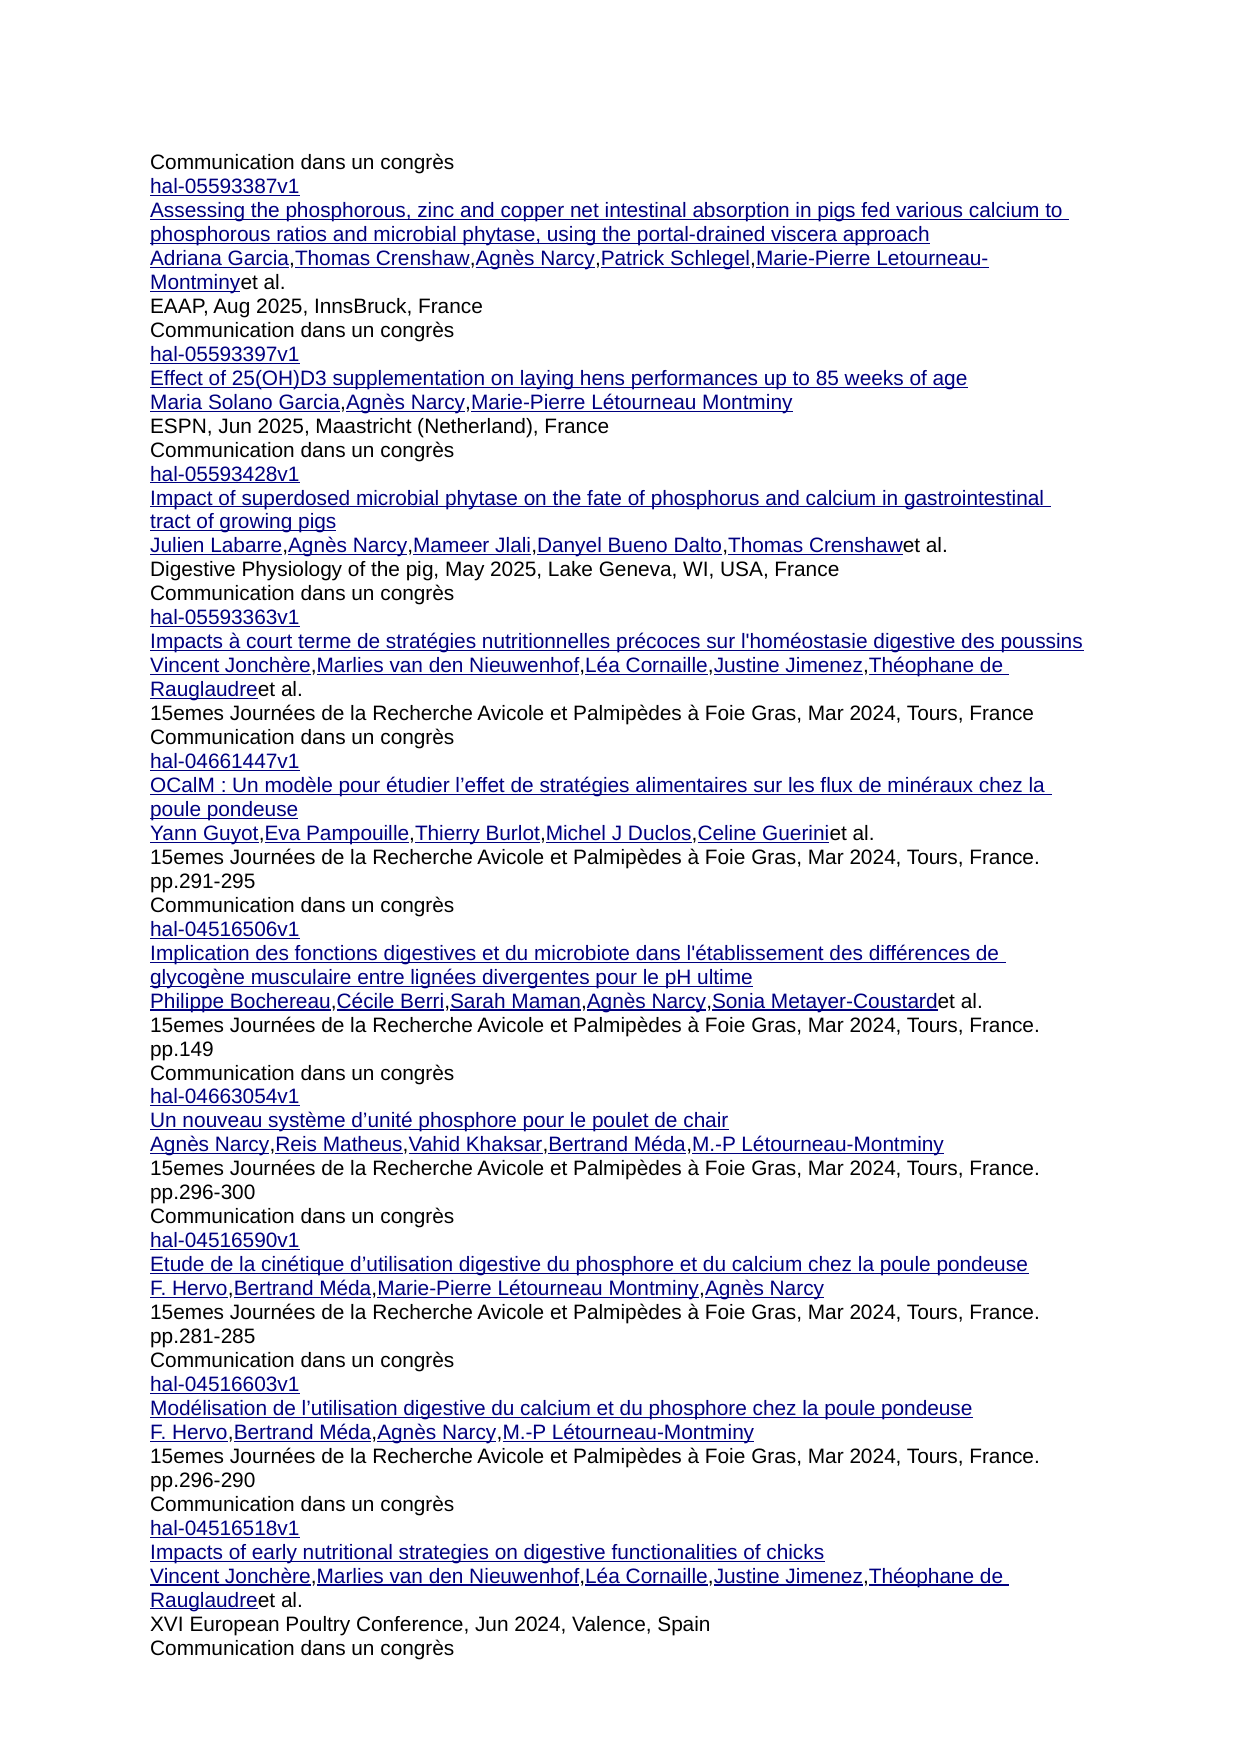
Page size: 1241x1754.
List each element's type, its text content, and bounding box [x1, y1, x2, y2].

table_cell Assessing the phosphorous, zinc and copper net intestinal absorption in pigs fed various calcium to phosphorous ratios and microbial phytase, using the portal-drained viscera approach Adriana Garcia,Thomas Crenshaw,Agnès Narcy,Patrick Schlegel,Marie-Pierre Letourneau-Montminyet al. EAAP, Aug 2025, InnsBruck, France Communication dans un congrès hal-05593397v1 [150, 198, 1090, 366]
table_cell Impacts à court terme de stratégies nutritionnelles précoces sur l'homéostasie digestive des poussins Vincent Jonchère,Marlies van den Nieuwenhof,Léa Cornaille,Justine Jimenez,Théophane de Rauglaudreet al. 15emes Journées de la Recherche Avicole et Palmipèdes à Foie Gras, Mar 2024, Tours, France Communication dans un congrès hal-04661447v1 [150, 629, 1090, 773]
table_cell OCalM : Un modèle pour étudier l’effet de stratégies alimentaires sur les flux de minéraux chez la poule pondeuse Yann Guyot,Eva Pampouille,Thierry Burlot,Michel J Duclos,Celine Gueriniet al. 15emes Journées de la Recherche Avicole et Palmipèdes à Foie Gras, Mar 2024, Tours, France. pp.291-295 Communication dans un congrès hal-04516506v1 [150, 773, 1090, 941]
table_cell Impacts of early nutritional strategies on digestive functionalities of chicks Vincent Jonchère,Marlies van den Nieuwenhof,Léa Cornaille,Justine Jimenez,Théophane de Rauglaudreet al. XVI European Poultry Conference, Jun 2024, Valence, Spain Communication dans un congrès [150, 1540, 1090, 1659]
table_cell Implication des fonctions digestives et du microbiote dans l'établissement des différences de glycogène musculaire entre lignées divergentes pour le pH ultime Philippe Bochereau,Cécile Berri,Sarah Maman,Agnès Narcy,Sonia Metayer-Coustardet al. 15emes Journées de la Recherche Avicole et Palmipèdes à Foie Gras, Mar 2024, Tours, France. pp.149 Communication dans un congrès hal-04663054v1 [150, 941, 1090, 1108]
table_cell Effect of 25(OH)D3 supplementation on laying hens performances up to 85 weeks of age Maria Solano Garcia,Agnès Narcy,Marie-Pierre Létourneau Montminy ESPN, Jun 2025, Maastricht (Netherland), France Communication dans un congrès hal-05593428v1 [150, 366, 1090, 485]
table_cell Modélisation de l’utilisation digestive du calcium et du phosphore chez la poule pondeuse F. Hervo,Bertrand Méda,Agnès Narcy,M.-P Létourneau-Montminy 15emes Journées de la Recherche Avicole et Palmipèdes à Foie Gras, Mar 2024, Tours, France. pp.296-290 Communication dans un congrès hal-04516518v1 [150, 1396, 1090, 1539]
table_cell Etude de la cinétique d’utilisation digestive du phosphore et du calcium chez la poule pondeuse F. Hervo,Bertrand Méda,Marie-Pierre Létourneau Montminy,Agnès Narcy 15emes Journées de la Recherche Avicole et Palmipèdes à Foie Gras, Mar 2024, Tours, France. pp.281-285 Communication dans un congrès hal-04516603v1 [150, 1252, 1090, 1396]
table_cell Un nouveau système d’unité phosphore pour le poulet de chair Agnès Narcy,Reis Matheus,Vahid Khaksar,Bertrand Méda,M.-P Létourneau-Montminy 15emes Journées de la Recherche Avicole et Palmipèdes à Foie Gras, Mar 2024, Tours, France. pp.296-300 Communication dans un congrès hal-04516590v1 [150, 1108, 1090, 1252]
table_cell Impact of superdosed microbial phytase on the fate of phosphorus and calcium in gastrointestinal tract of growing pigs Julien Labarre,Agnès Narcy,Mameer Jlali,Danyel Bueno Dalto,Thomas Crenshawet al. Digestive Physiology of the pig, May 2025, Lake Geneva, WI, USA, France Communication dans un congrès hal-05593363v1 [150, 485, 1090, 629]
table_cell Communication dans un congrès hal-05593387v1 [150, 150, 1090, 198]
